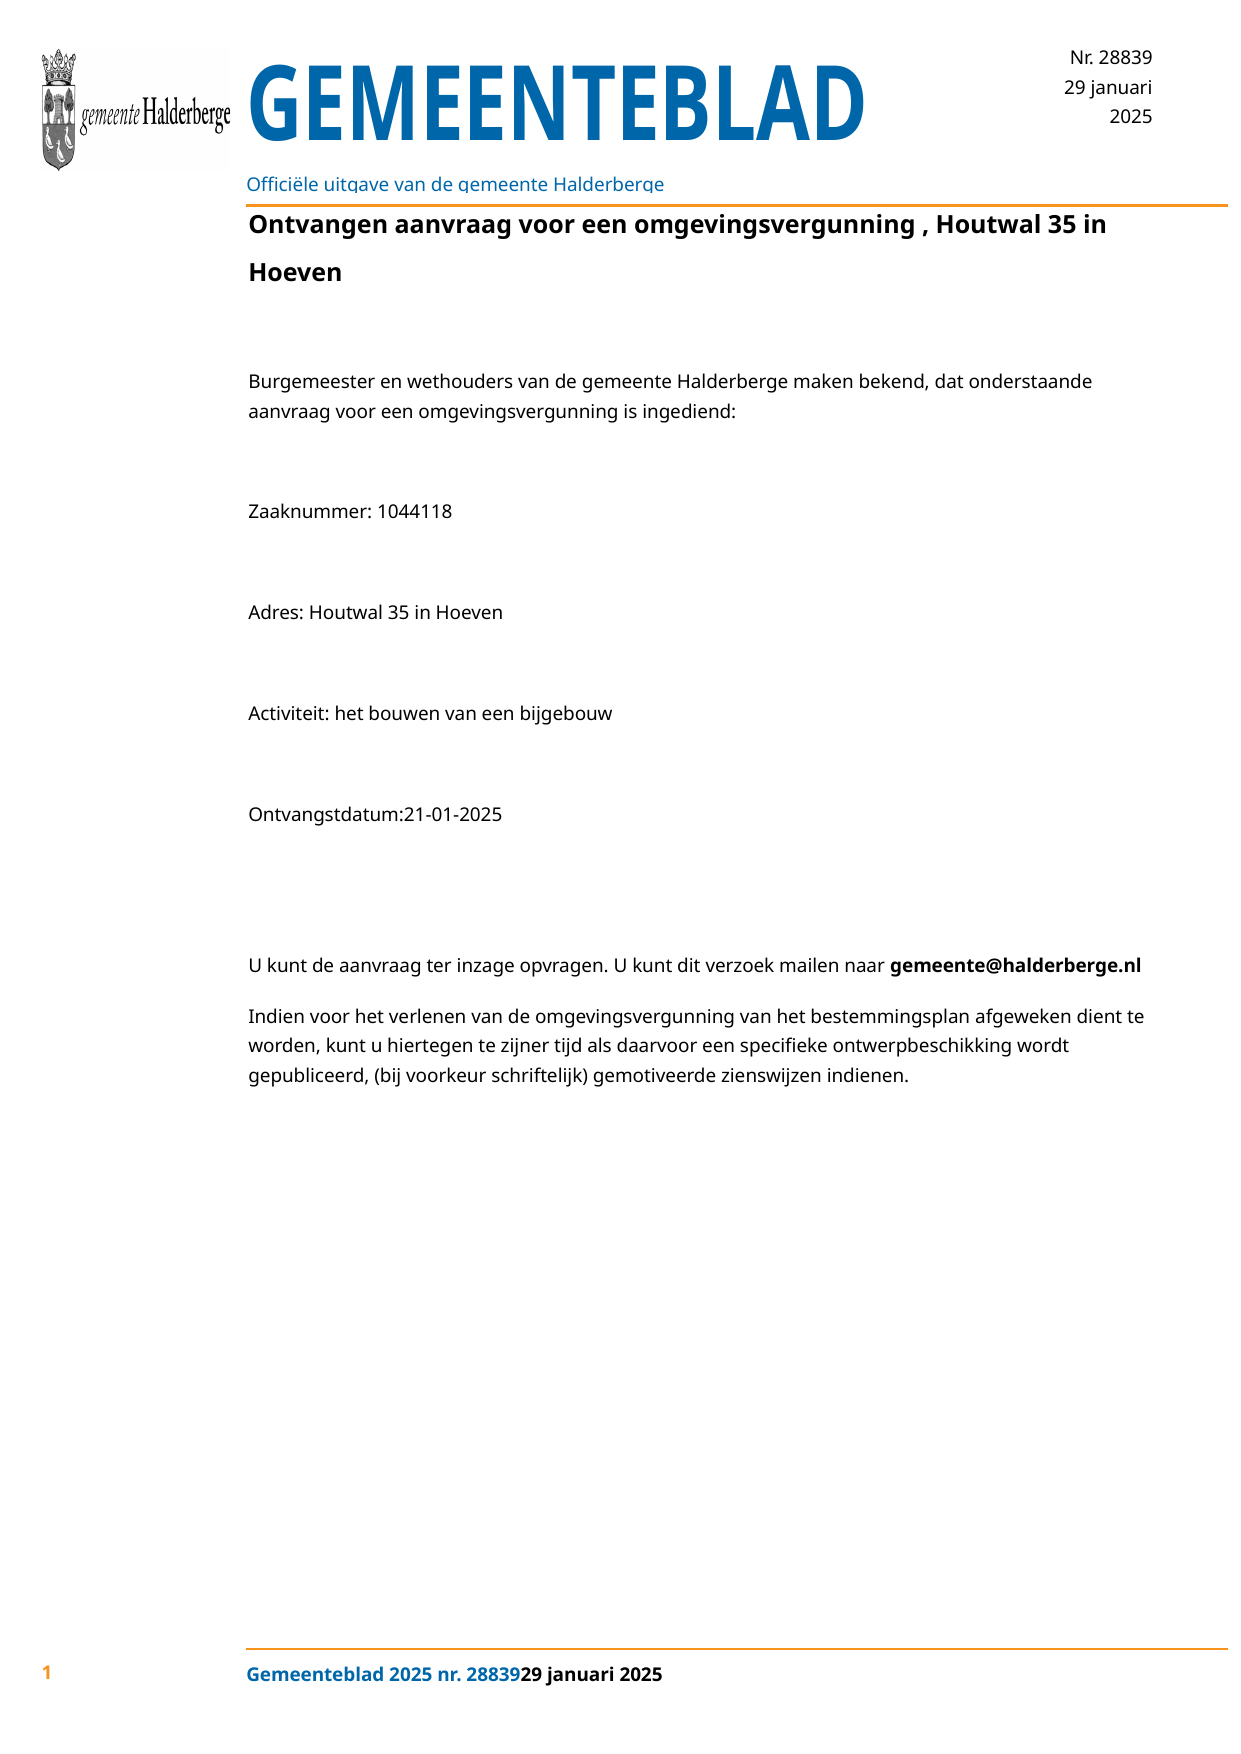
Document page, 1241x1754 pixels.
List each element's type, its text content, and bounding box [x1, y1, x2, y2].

text Adres: Houtwal 35 in Hoeven [248, 599, 1152, 625]
text Ontvangen aanvraag voor een omgevingsvergunning , Houtwal 35 in Hoeven [248, 207, 1152, 288]
text Burgemeester en wethouders van de gemeente Halderberge maken bekend, dat onderstaande aanvraag voor een omgevingsvergunning is ingediend: [248, 368, 1152, 424]
text Ontvangstdatum:21-01-2025 [248, 801, 1152, 827]
text U kunt de aanvraag ter inzage opvragen. U kunt dit verzoek mailen naar gemeente@halderberge.nl [248, 952, 1152, 978]
picture [41, 47, 231, 172]
text Indien voor het verlenen van de omgevingsvergunning van het bestemmingsplan afgeweken dient te worden, kunt u hiertegen te zijner tijd als daarvoor een specifieke ontwerpbeschikking wordt gepubliceerd, (bij voorkeur schriftelijk) gemotiveerde zienswijzen indienen. [248, 1003, 1152, 1088]
text Zaaknummer: 1044118 [248, 499, 1152, 524]
text Activiteit: het bouwen van een bijgebouw [248, 700, 1152, 726]
